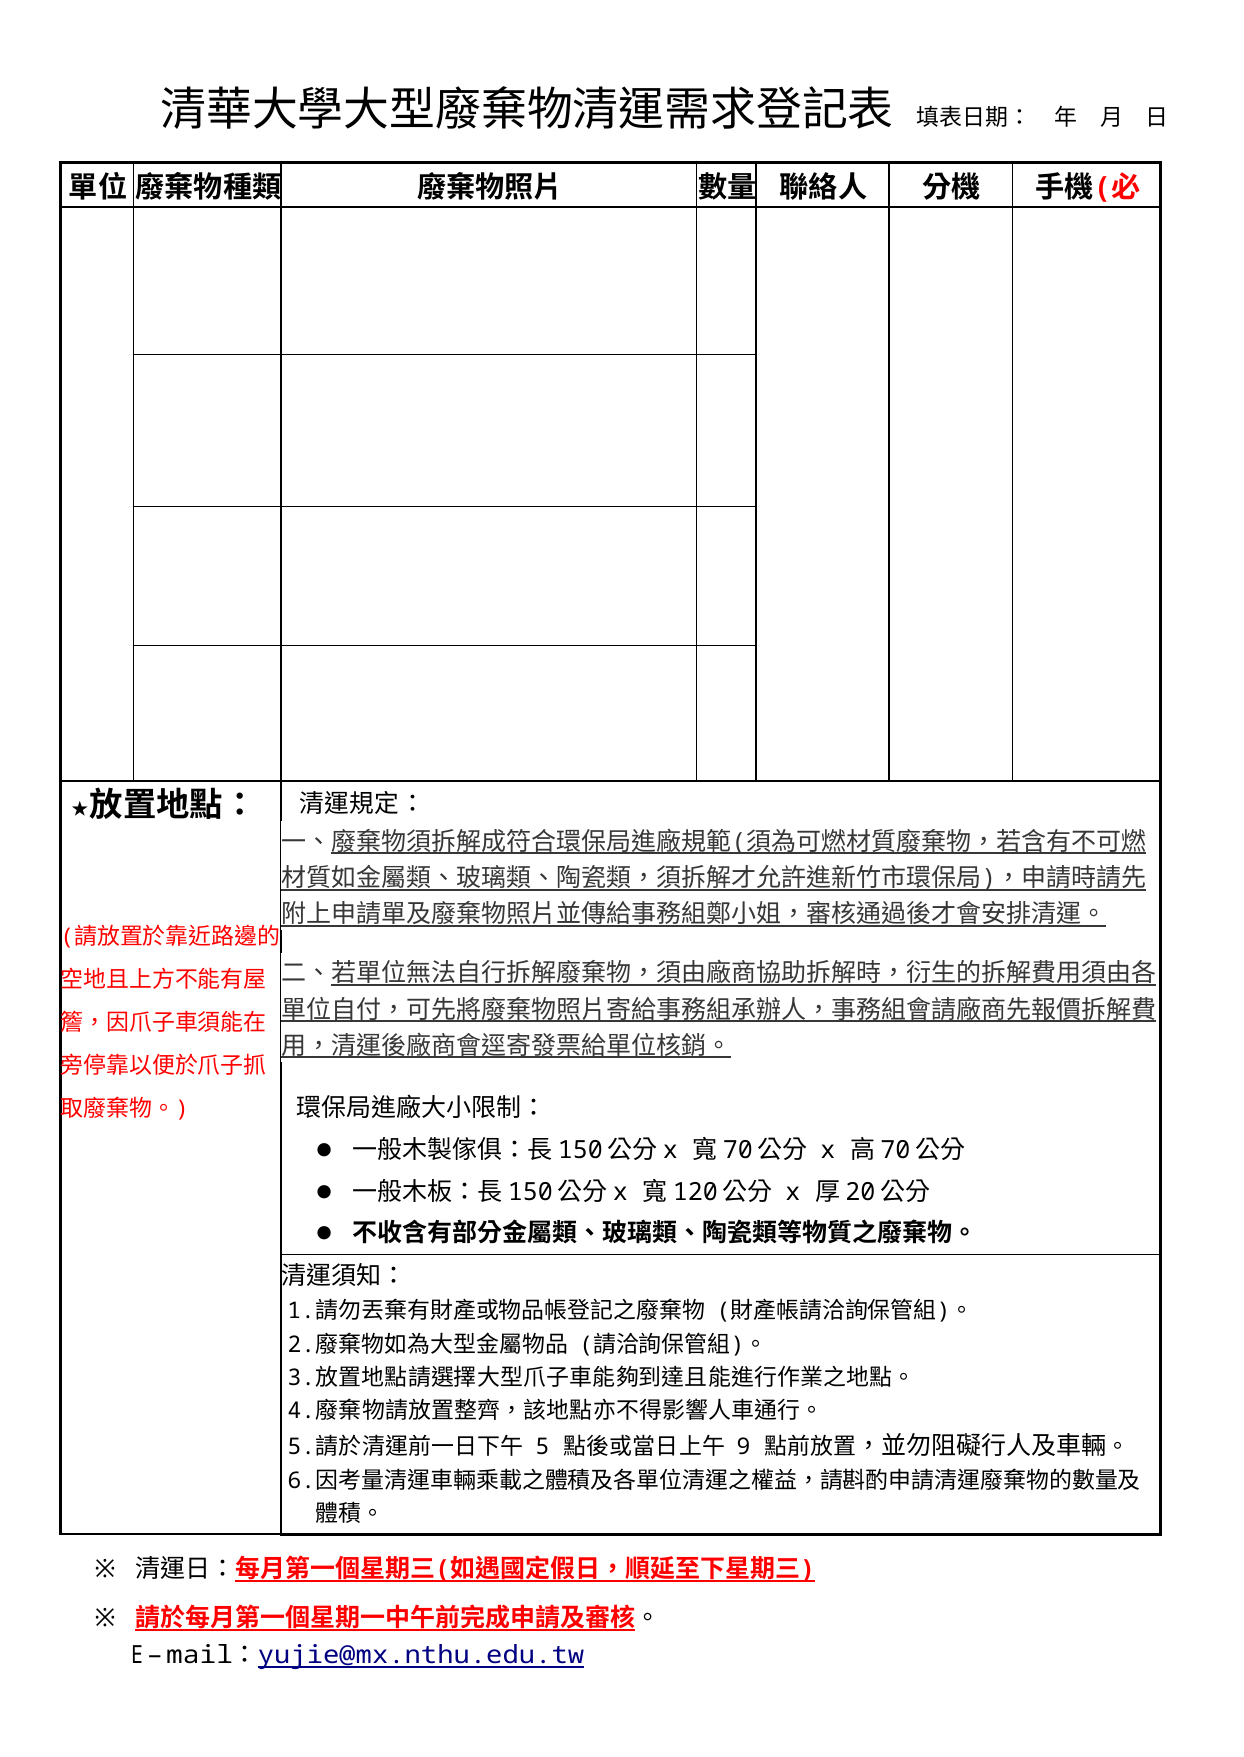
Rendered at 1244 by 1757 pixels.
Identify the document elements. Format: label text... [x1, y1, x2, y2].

table_header 聯絡人 [757, 164, 888, 206]
table_cell [282, 355, 696, 506]
table_cell [757, 208, 888, 780]
table_cell [697, 646, 755, 780]
table_cell [1013, 208, 1159, 780]
table_cell 清運須知： 請勿丟棄有財產或物品帳登記之廢棄物 (財產帳請洽詢保管組)。 廢棄物如為大型金屬物品 (請洽詢保管組)。 放置地點請選擇大型爪子車能夠到達且能進行作業之地點。 廢棄物請放置整齊，該地點亦不得影響人車通行。 請於清運前一日下午 5 點後或當日上午 9 點前放置，並勿阻礙行人及車輛。 因考量清運車輛乘載之體積及各單位清運之權益，請斟酌申請清運廢棄物的數量及體積。 如不遵守登記表之規格造成清運人員困擾，往後將不收單位之廢棄物。 [282, 1255, 1159, 1533]
table_cell [697, 208, 755, 354]
table_header 手機(必填) [1013, 164, 1159, 206]
table_cell [697, 355, 755, 506]
table_cell [282, 646, 696, 780]
table_cell [134, 507, 280, 645]
table_cell [890, 208, 1012, 780]
table_cell ★放置地點： (請放置於靠近路邊的空地且上方不能有屋簷，因爪子車須能在旁停靠以便於爪子抓取廢棄物。) [62, 782, 280, 1533]
table_cell [62, 208, 133, 780]
table_header 數量 [697, 164, 755, 206]
table_cell [282, 507, 696, 645]
table_header 廢棄物種類 [134, 164, 280, 206]
table_header 單位 [62, 164, 133, 206]
table_cell [134, 355, 280, 506]
table_cell [697, 507, 755, 645]
text 清華大學大型廢棄物清運需求登記表 填表日期： 年 月 日 [75, 75, 1171, 138]
text E-mail：yujie@mx.nthu.edu.tw [119, 1634, 1171, 1671]
table_cell 清運規定： 一、廢棄物須拆解成符合環保局進廠規範(須為可燃材質廢棄物，若含有不可燃材質如金屬類、玻璃類、陶瓷類，須拆解才允許進新竹市環保局)，申請時請先附上申請單及廢棄物照片並傳給事務組鄭小姐，審核通過後才會安排清運。 二、若單位無法自行拆解廢棄物，須由廠商協助拆解時，衍生的拆解費用須由各單位自付，可先將廢棄物照片寄給事務組承辦人，事務組會請廠商先報價拆解費用，清運後廠商會逕寄發票給單位核銷。 環保局進廠大小限制： 一般木製傢俱：長150公分x 寬70公分 x 高70公分 一般木板：長150公分x 寬120公分 x 厚20公分 不收含有部分金屬類、玻璃類、陶瓷類等物質之廢棄物。 < 如超過以上規格，請單位先自行做拆解處理。> [282, 782, 1159, 1254]
table_cell [134, 208, 280, 354]
table_header 分機 [890, 164, 1012, 206]
table_header 廢棄物照片 [282, 164, 696, 206]
text ※ 請於每月第一個星期一中午前完成申請及審核。 [90, 1598, 1150, 1634]
text ※ 清運日：每月第一個星期三(如遇國定假日，順延至下星期三) [90, 1549, 1150, 1585]
table_cell [134, 646, 280, 780]
table_cell [282, 208, 696, 354]
